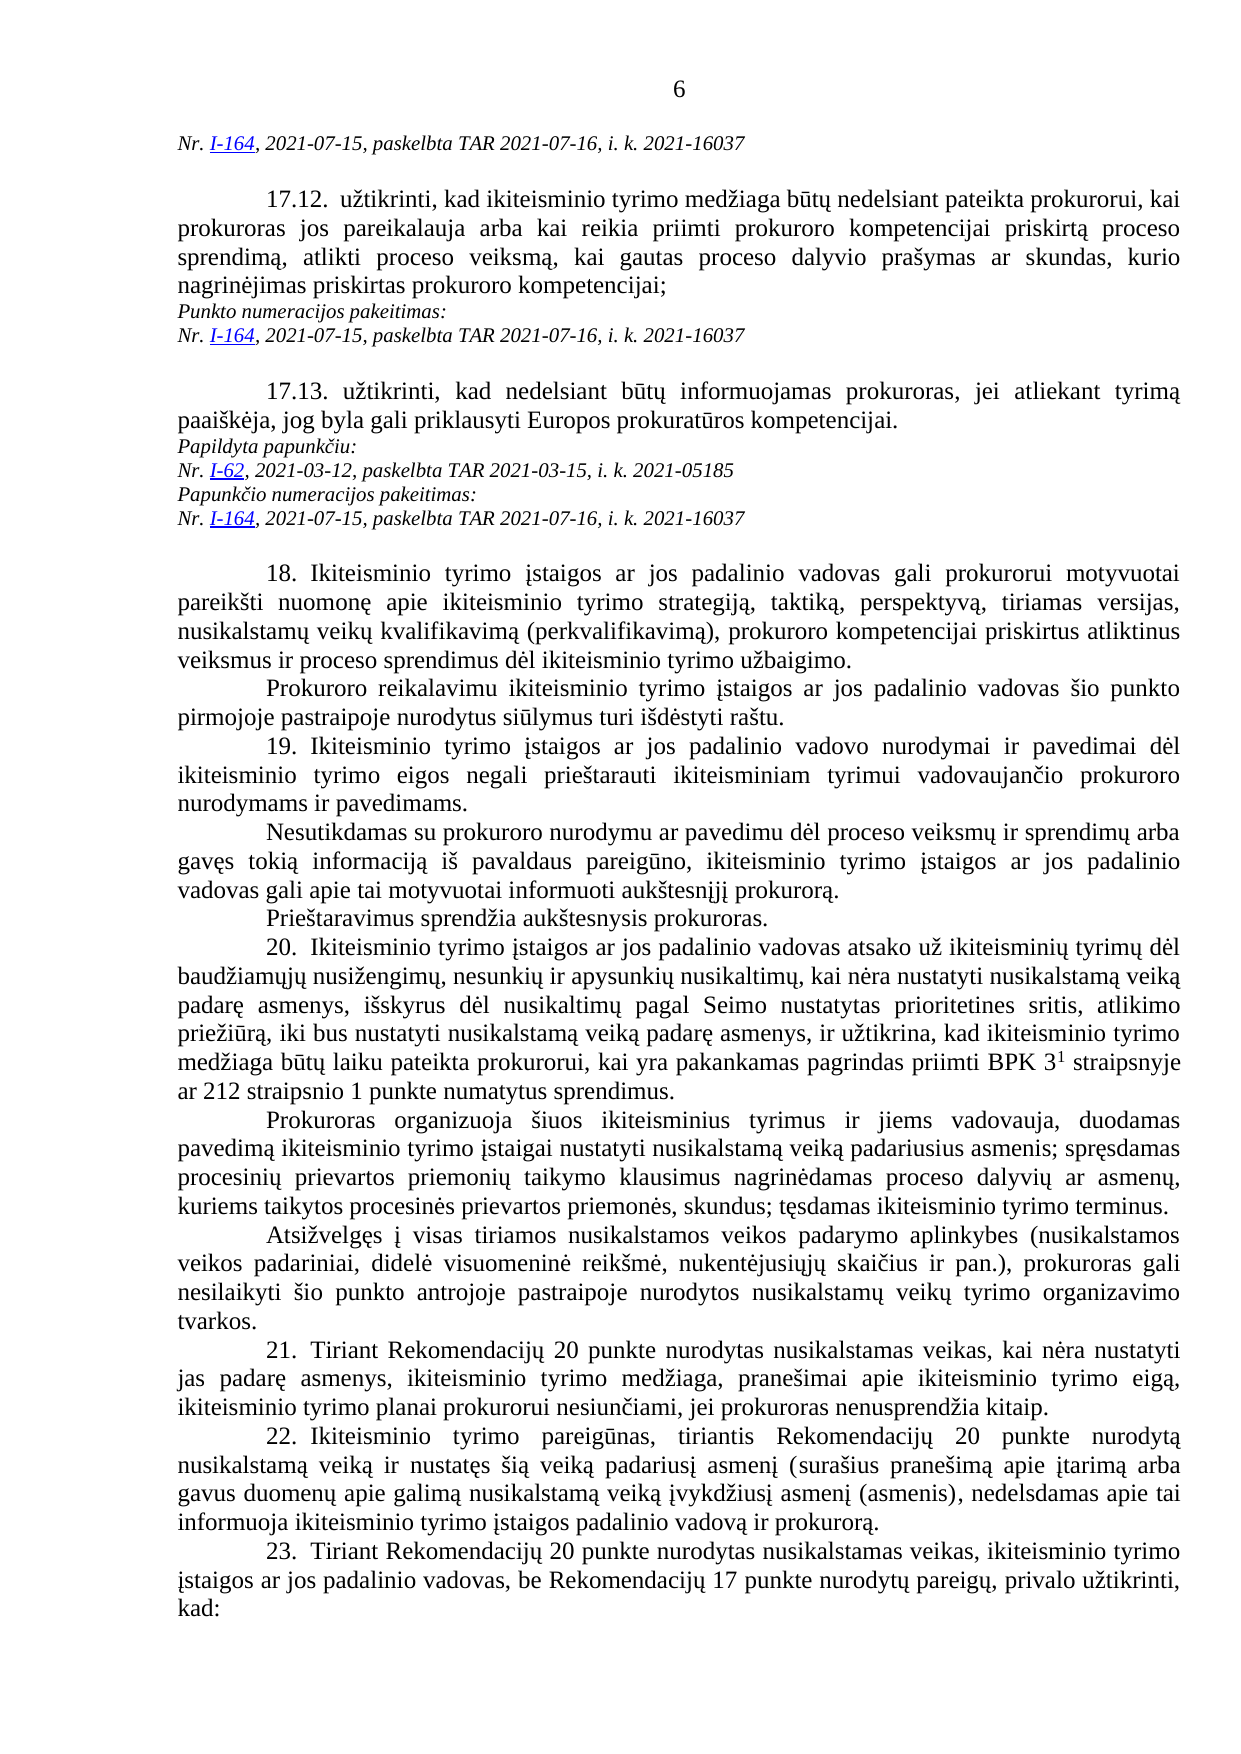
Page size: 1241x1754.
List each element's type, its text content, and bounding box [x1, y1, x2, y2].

text Papunkčio numeracijos pakeitimas: [177, 482, 1181, 506]
text Prokuroro reikalavimu ikiteisminio tyrimo įstaigos ar jos padalinio vadovas šio punkto pirmojoje pastraipoje nurodytus siūlymus turi išdėstyti raštu. [177, 673, 1181, 731]
text Prokuroras organizuoja šiuos ikiteisminius tyrimus ir jiems vadovauja, duodamas pavedimą ikiteisminio tyrimo įstaigai nustatyti nusikalstamą veiką padariusius asmenis; spręsdamas procesinių prievartos priemonių taikymo klausimus nagrinėdamas proceso dalyvių ar asmenų, kuriems taikytos procesinės prievartos priemonės, skundus; tęsdamas ikiteisminio tyrimo terminus. [177, 1105, 1181, 1220]
text 18. Ikiteisminio tyrimo įstaigos ar jos padalinio vadovas gali prokurorui motyvuotai pareikšti nuomonę apie ikiteisminio tyrimo strategiją, taktiką, perspektyvą, tiriamas versijas, nusikalstamų veikų kvalifikavimą (perkvalifikavimą), prokuroro kompetencijai priskirtus atliktinus veiksmus ir proceso sprendimus dėl ikiteisminio tyrimo užbaigimo. [177, 558, 1181, 673]
text Nesutikdamas su prokuroro nurodymu ar pavedimu dėl proceso veiksmų ir sprendimų arba gavęs tokią informaciją iš pavaldaus pareigūno, ikiteisminio tyrimo įstaigos ar jos padalinio vadovas gali apie tai motyvuotai informuoti aukštesnįjį prokurorą. [177, 817, 1181, 903]
text Nr. I-164, 2021-07-15, paskelbta TAR 2021-07-16, i. k. 2021-16037 [177, 506, 1181, 530]
text Nr. I-62, 2021-03-12, paskelbta TAR 2021-03-15, i. k. 2021-05185 [177, 458, 1181, 482]
text 17.12. užtikrinti, kad ikiteisminio tyrimo medžiaga būtų nedelsiant pateikta prokurorui, kai prokuroras jos pareikalauja arba kai reikia priimti prokuroro kompetencijai priskirtą proceso sprendimą, atlikti proceso veiksmą, kai gautas proceso dalyvio prašymas ar skundas, kurio nagrinėjimas priskirtas prokuroro kompetencijai; [177, 184, 1181, 299]
text 21. Tiriant Rekomendacijų 20 punkte nurodytas nusikalstamas veikas, kai nėra nustatyti jas padarę asmenys, ikiteisminio tyrimo medžiaga, pranešimai apie ikiteisminio tyrimo eigą, ikiteisminio tyrimo planai prokurorui nesiunčiami, jei prokuroras nenusprendžia kitaip. [177, 1335, 1181, 1421]
text 17.13. užtikrinti, kad nedelsiant būtų informuojamas prokuroras, jei atliekant tyrimą paaiškėja, jog byla gali priklausyti Europos prokuratūros kompetencijai. [177, 376, 1181, 433]
text 19. Ikiteisminio tyrimo įstaigos ar jos padalinio vadovo nurodymai ir pavedimai dėl ikiteisminio tyrimo eigos negali prieštarauti ikiteisminiam tyrimui vadovaujančio prokuroro nurodymams ir pavedimams. [177, 731, 1181, 817]
text Atsižvelgęs į visas tiriamos nusikalstamos veikos padarymo aplinkybes (nusikalstamos veikos padariniai, didelė visuomeninė reikšmė, nukentėjusiųjų skaičius ir pan.), prokuroras gali nesilaikyti šio punkto antrojoje pastraipoje nurodytos nusikalstamų veikų tyrimo organizavimo tvarkos. [177, 1220, 1181, 1335]
text Prieštaravimus sprendžia aukštesnysis prokuroras. [177, 903, 1181, 932]
text 23. Tiriant Rekomendacijų 20 punkte nurodytas nusikalstamas veikas, ikiteisminio tyrimo įstaigos ar jos padalinio vadovas, be Rekomendacijų 17 punkte nurodytų pareigų, privalo užtikrinti, kad: [177, 1536, 1181, 1622]
text Nr. I-164, 2021-07-15, paskelbta TAR 2021-07-16, i. k. 2021-16037 [177, 131, 1181, 155]
text Nr. I-164, 2021-07-15, paskelbta TAR 2021-07-16, i. k. 2021-16037 [177, 323, 1181, 347]
text 20. Ikiteisminio tyrimo įstaigos ar jos padalinio vadovas atsako už ikiteisminių tyrimų dėl baudžiamųjų nusižengimų, nesunkių ir apysunkių nusikaltimų, kai nėra nustatyti nusikalstamą veiką padarę asmenys, išskyrus dėl nusikaltimų pagal Seimo nustatytas prioritetines sritis, atlikimo priežiūrą, iki bus nustatyti nusikalstamą veiką padarę asmenys, ir užtikrina, kad ikiteisminio tyrimo medžiaga būtų laiku pateikta prokurorui, kai yra pakankamas pagrindas priimti BPK 31 straipsnyje ar 212 straipsnio 1 punkte numatytus sprendimus. [177, 932, 1181, 1105]
text 22. Ikiteisminio tyrimo pareigūnas, tiriantis Rekomendacijų 20 punkte nurodytą nusikalstamą veiką ir nustatęs šią veiką padariusį asmenį (surašius pranešimą apie įtarimą arba gavus duomenų apie galimą nusikalstamą veiką įvykdžiusį asmenį (asmenis), nedelsdamas apie tai informuoja ikiteisminio tyrimo įstaigos padalinio vadovą ir prokurorą. [177, 1421, 1181, 1536]
text Punkto numeracijos pakeitimas: [177, 299, 1181, 323]
text Papildyta papunkčiu: [177, 433, 1181, 458]
